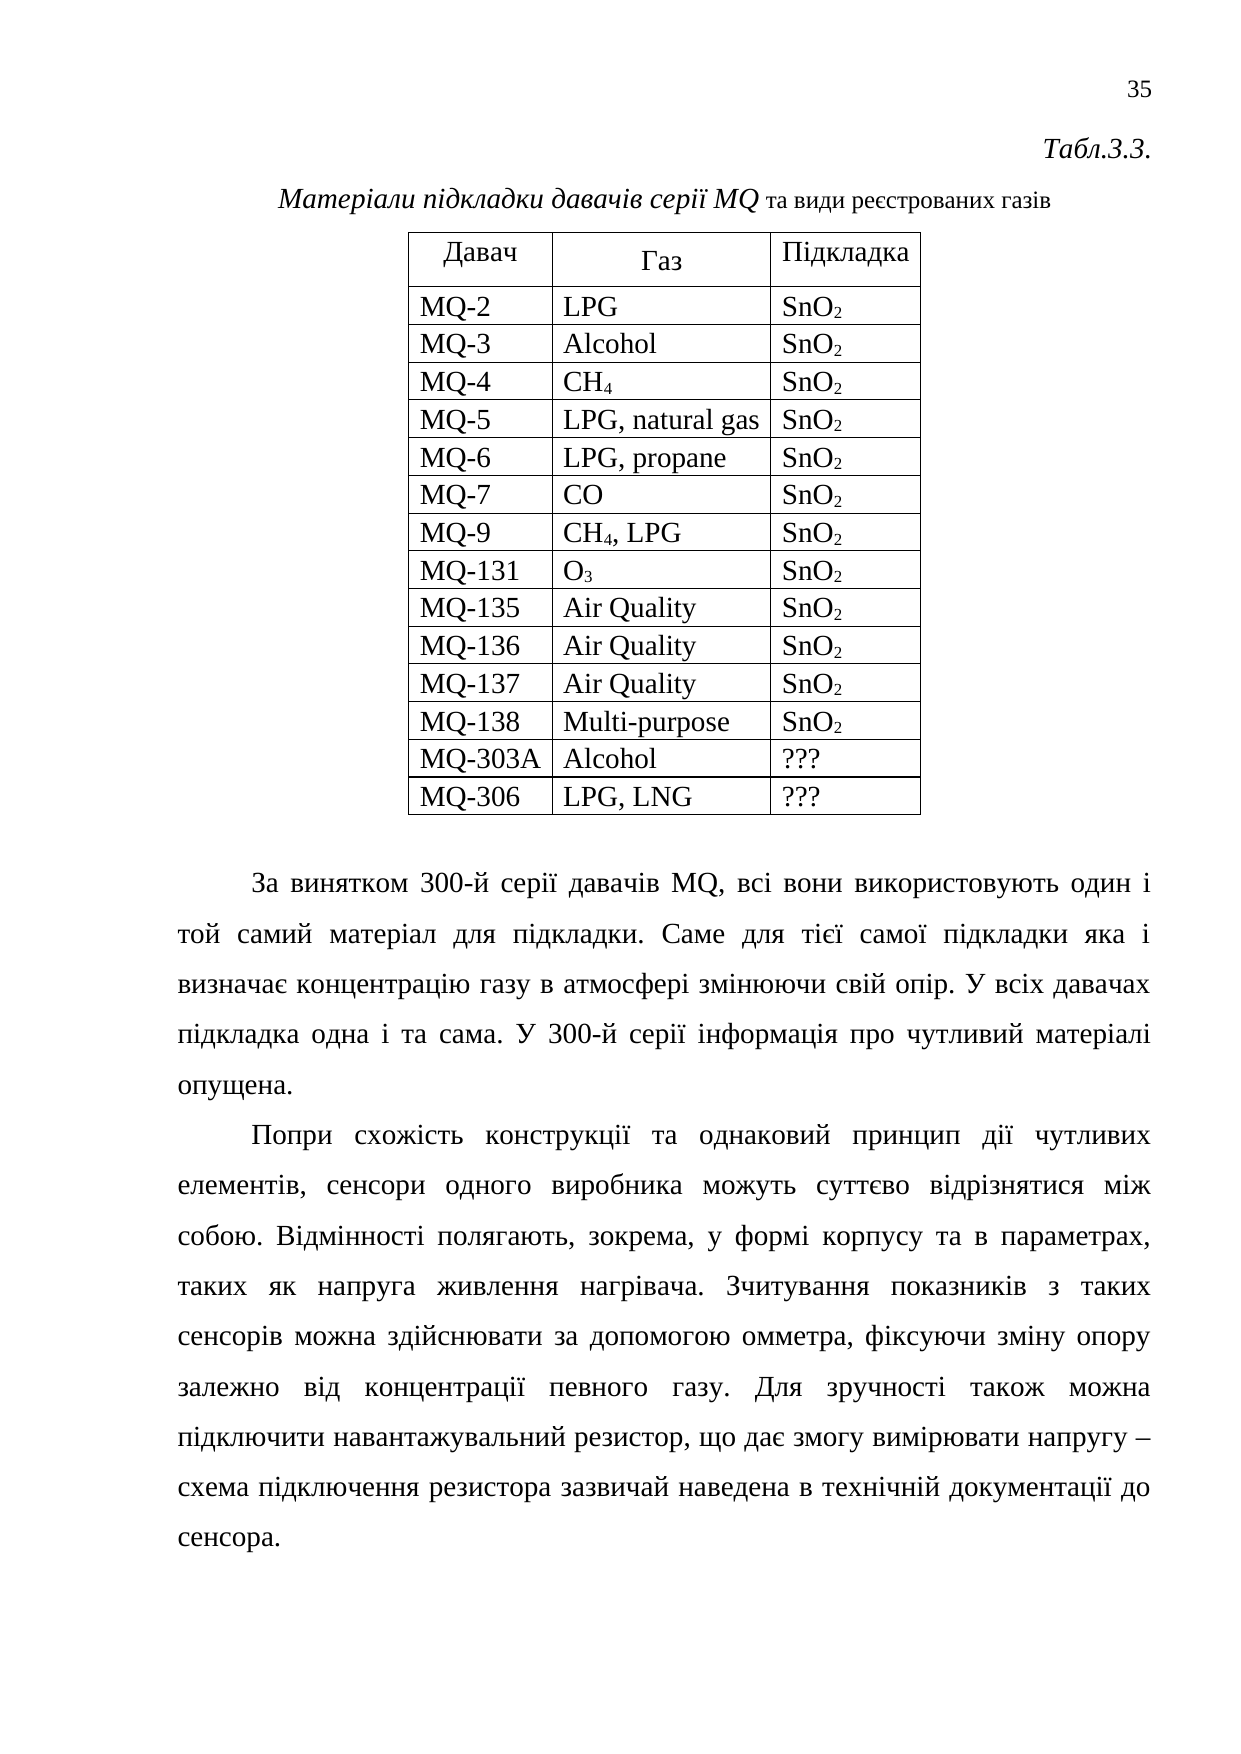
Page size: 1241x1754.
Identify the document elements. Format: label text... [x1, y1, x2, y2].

table_cell SnO2 [771, 287, 920, 324]
table_cell SnO2 [771, 363, 920, 399]
table_cell CO [553, 476, 770, 512]
table_cell Air Quality [553, 664, 770, 701]
table_header Давач [409, 233, 552, 286]
table_cell CH4 [553, 363, 770, 399]
table_cell MQ-6 [409, 438, 552, 475]
table_cell SnO2 [771, 551, 920, 588]
table_cell MQ-5 [409, 400, 552, 437]
table_cell SnO2 [771, 476, 920, 512]
table_cell MQ-9 [409, 514, 552, 550]
table_cell ??? [771, 740, 920, 776]
table_cell SnO2 [771, 514, 920, 550]
table_cell ??? [771, 778, 920, 814]
table_cell LPG, propane [553, 438, 770, 475]
table_cell CH4, LPG [553, 514, 770, 550]
table_cell O3 [553, 551, 770, 588]
table_cell Alcohol [553, 740, 770, 776]
table_cell LPG, LNG [553, 778, 770, 814]
table_cell MQ-137 [409, 664, 552, 701]
table_cell SnO2 [771, 589, 920, 626]
table_header Підкладка [771, 233, 920, 286]
table_cell MQ-306 [409, 778, 552, 814]
table_cell SnO2 [771, 627, 920, 663]
table_cell MQ-138 [409, 702, 552, 739]
text Матеріали підкладки давачів серії MQ та види реєстрованих газів [177, 182, 1152, 215]
table_cell MQ-3 [409, 325, 552, 362]
text За винятком 300-й серії давачів MQ, всі вони використовують один і той самий матеріал для підкладки. Саме для тієї самої підкладки яка і визначає концентрацію газу в атмосфері змінюючи свій опір. У всіх давачах підкладка одна і та сама. У 300-й серії інформація про чутливий матеріалі опущена. [177, 866, 1152, 1100]
table_cell MQ-135 [409, 589, 552, 626]
table_cell Multi-purpose [553, 702, 770, 739]
table_cell Air Quality [553, 589, 770, 626]
table_cell Air Quality [553, 627, 770, 663]
table_cell SnO2 [771, 325, 920, 362]
table_cell SnO2 [771, 438, 920, 475]
text Попри схожість конструкції та однаковий принцип дії чутливих елементів, сенсори одного виробника можуть суттєво відрізнятися між собою. Відмінності полягають, зокрема, у формі корпусу та в параметрах, таких як напруга живлення нагрівача. Зчитування показників з таких сенсорів можна здійснювати за допомогою омметра, фіксуючи зміну опору залежно від концентрації певного газу. Для зручності також можна підключити навантажувальний резистор, що дає змогу вимірювати напругу – схема підключення резистора зазвичай наведена в технічній документації до сенсора. [177, 1117, 1152, 1553]
table_cell LPG, natural gas [553, 400, 770, 437]
table_cell MQ-303A [409, 740, 552, 776]
table_cell Alcohol [553, 325, 770, 362]
table_cell MQ-2 [409, 287, 552, 324]
text Табл.3.3. [177, 131, 1152, 165]
table_cell SnO2 [771, 664, 920, 701]
table_cell LPG [553, 287, 770, 324]
table_cell MQ-136 [409, 627, 552, 663]
table_cell MQ-4 [409, 363, 552, 399]
table_cell MQ-131 [409, 551, 552, 588]
table_cell SnO2 [771, 400, 920, 437]
table_header Газ [553, 233, 770, 286]
table_cell SnO2 [771, 702, 920, 739]
table_cell MQ-7 [409, 476, 552, 512]
